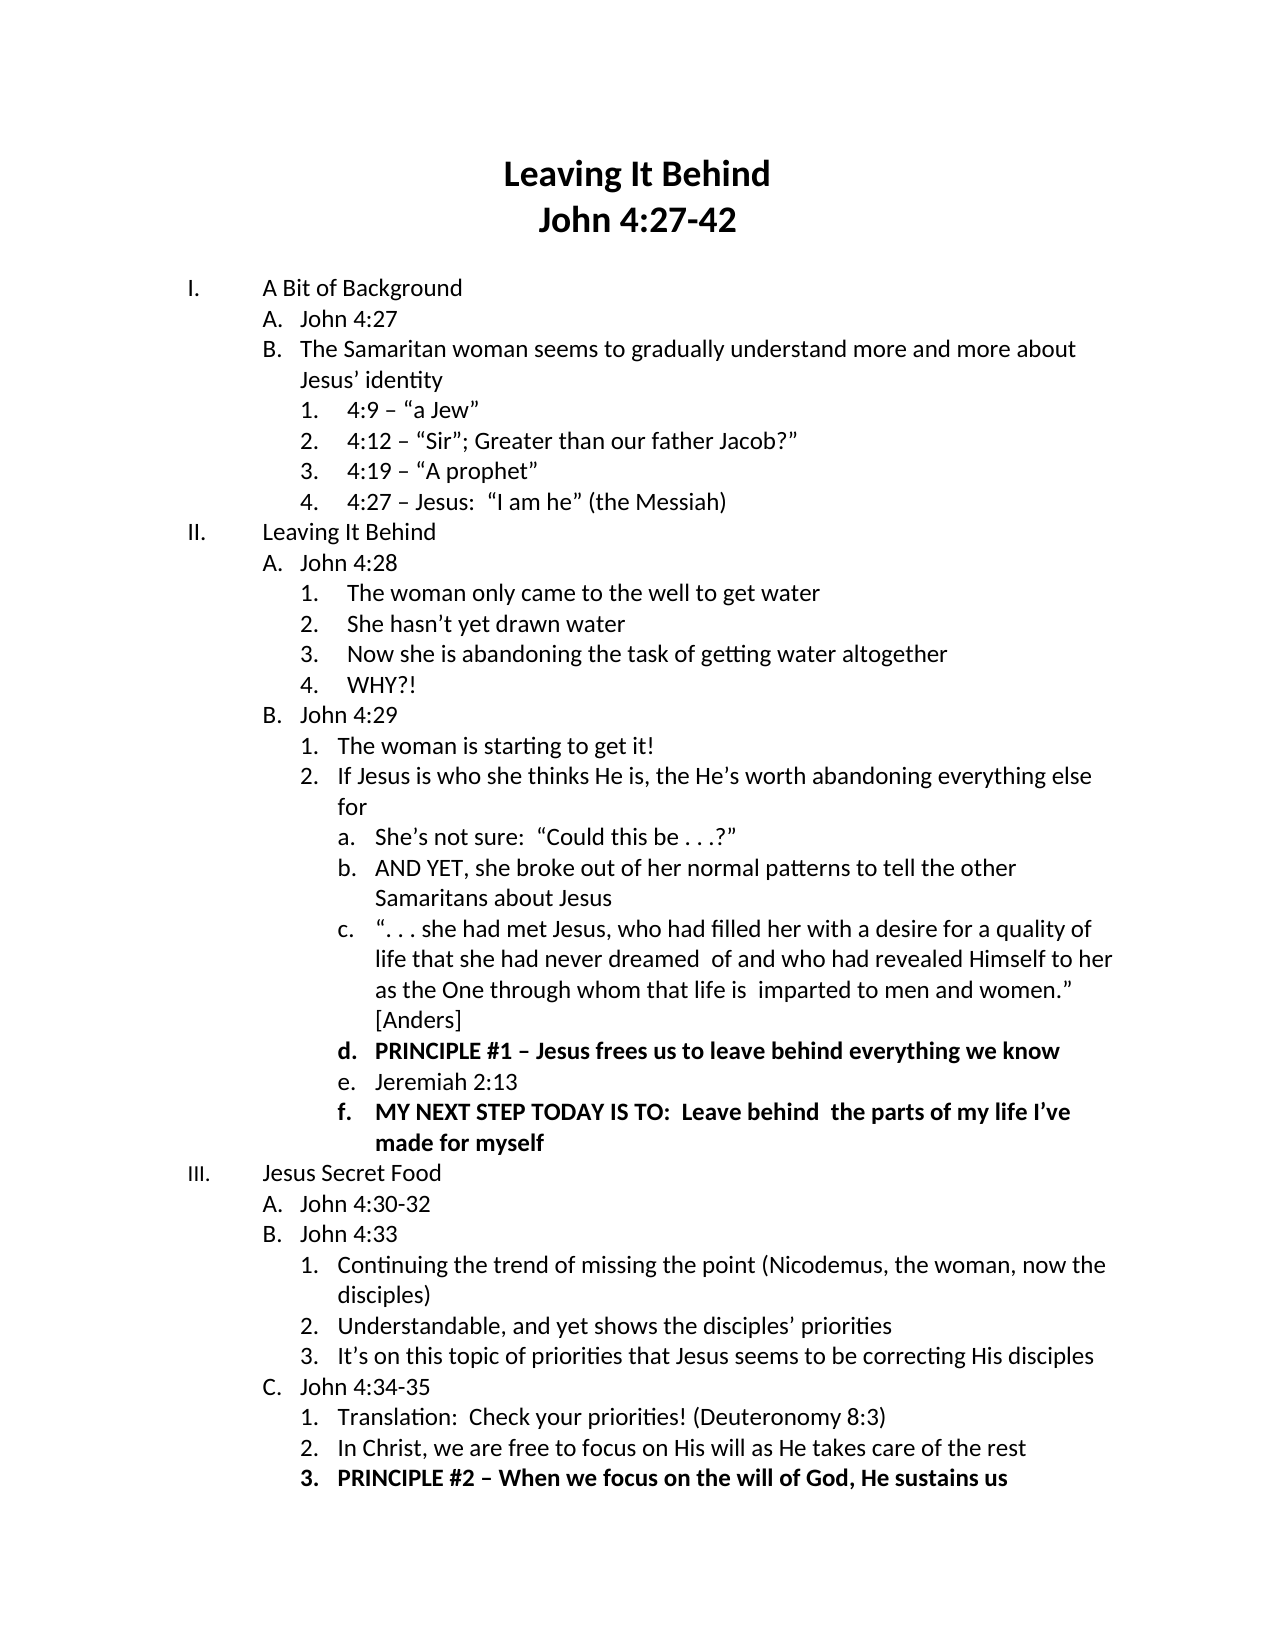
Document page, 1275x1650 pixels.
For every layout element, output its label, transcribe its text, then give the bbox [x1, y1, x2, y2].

list The woman is starting to get it! [300, 730, 1125, 761]
list The woman only came to the well to get water [300, 577, 1125, 608]
text John 4:27-42 [150, 196, 1125, 242]
list Now she is abandoning the task of getting water altogether [300, 638, 1125, 669]
list Jesus Secret Food [187, 1157, 1125, 1188]
list PRINCIPLE #1 – Jesus frees us to leave behind everything we know [337, 1035, 1125, 1066]
list If Jesus is who she thinks He is, the He’s worth abandoning everything else for [300, 761, 1125, 822]
list PRINCIPLE #2 – When we focus on the will of God, He sustains us [300, 1462, 1125, 1493]
list Jeremiah 2:13 [337, 1066, 1125, 1096]
list John 4:27 [262, 303, 1125, 333]
list WHY?! [300, 669, 1125, 699]
list John 4:29 [262, 699, 1125, 730]
list In Christ, we are free to focus on His will as He takes care of the rest [300, 1432, 1125, 1462]
list 4:19 – “A prophet” [300, 455, 1125, 486]
list John 4:34-35 [262, 1371, 1125, 1401]
list MY NEXT STEP TODAY IS TO: Leave behind the parts of my life I’ve made for myself [337, 1096, 1125, 1157]
list John 4:28 [262, 547, 1125, 577]
list 4:27 – Jesus: “I am he” (the Messiah) [300, 486, 1125, 516]
list 4:9 – “a Jew” [300, 394, 1125, 425]
list 4:12 – “Sir”; Greater than our father Jacob?” [300, 425, 1125, 455]
list The Samaritan woman seems to gradually understand more and more about Jesus’ identity [262, 333, 1125, 394]
list Leaving It Behind [187, 516, 1125, 547]
list Understandable, and yet shows the disciples’ priorities [300, 1310, 1125, 1340]
list “. . . she had met Jesus, who had filled her with a desire for a quality of life that she had never dreamed of and who had revealed Himself to her as the One through whom that life is imparted to men and women.” [Anders] [337, 913, 1125, 1035]
list Continuing the trend of missing the point (Nicodemus, the woman, now the disciples) [300, 1249, 1125, 1310]
list She’s not sure: “Could this be . . .?” [337, 822, 1125, 852]
list Translation: Check your priorities! (Deuteronomy 8:3) [300, 1401, 1125, 1432]
list AND YET, she broke out of her normal patterns to tell the other Samaritans about Jesus [337, 852, 1125, 913]
list John 4:33 [262, 1218, 1125, 1249]
list She hasn’t yet drawn water [300, 608, 1125, 638]
list It’s on this topic of priorities that Jesus seems to be correcting His disciples [300, 1340, 1125, 1371]
list John 4:30-32 [262, 1188, 1125, 1218]
text Leaving It Behind [150, 150, 1125, 196]
list A Bit of Background [187, 272, 1125, 303]
